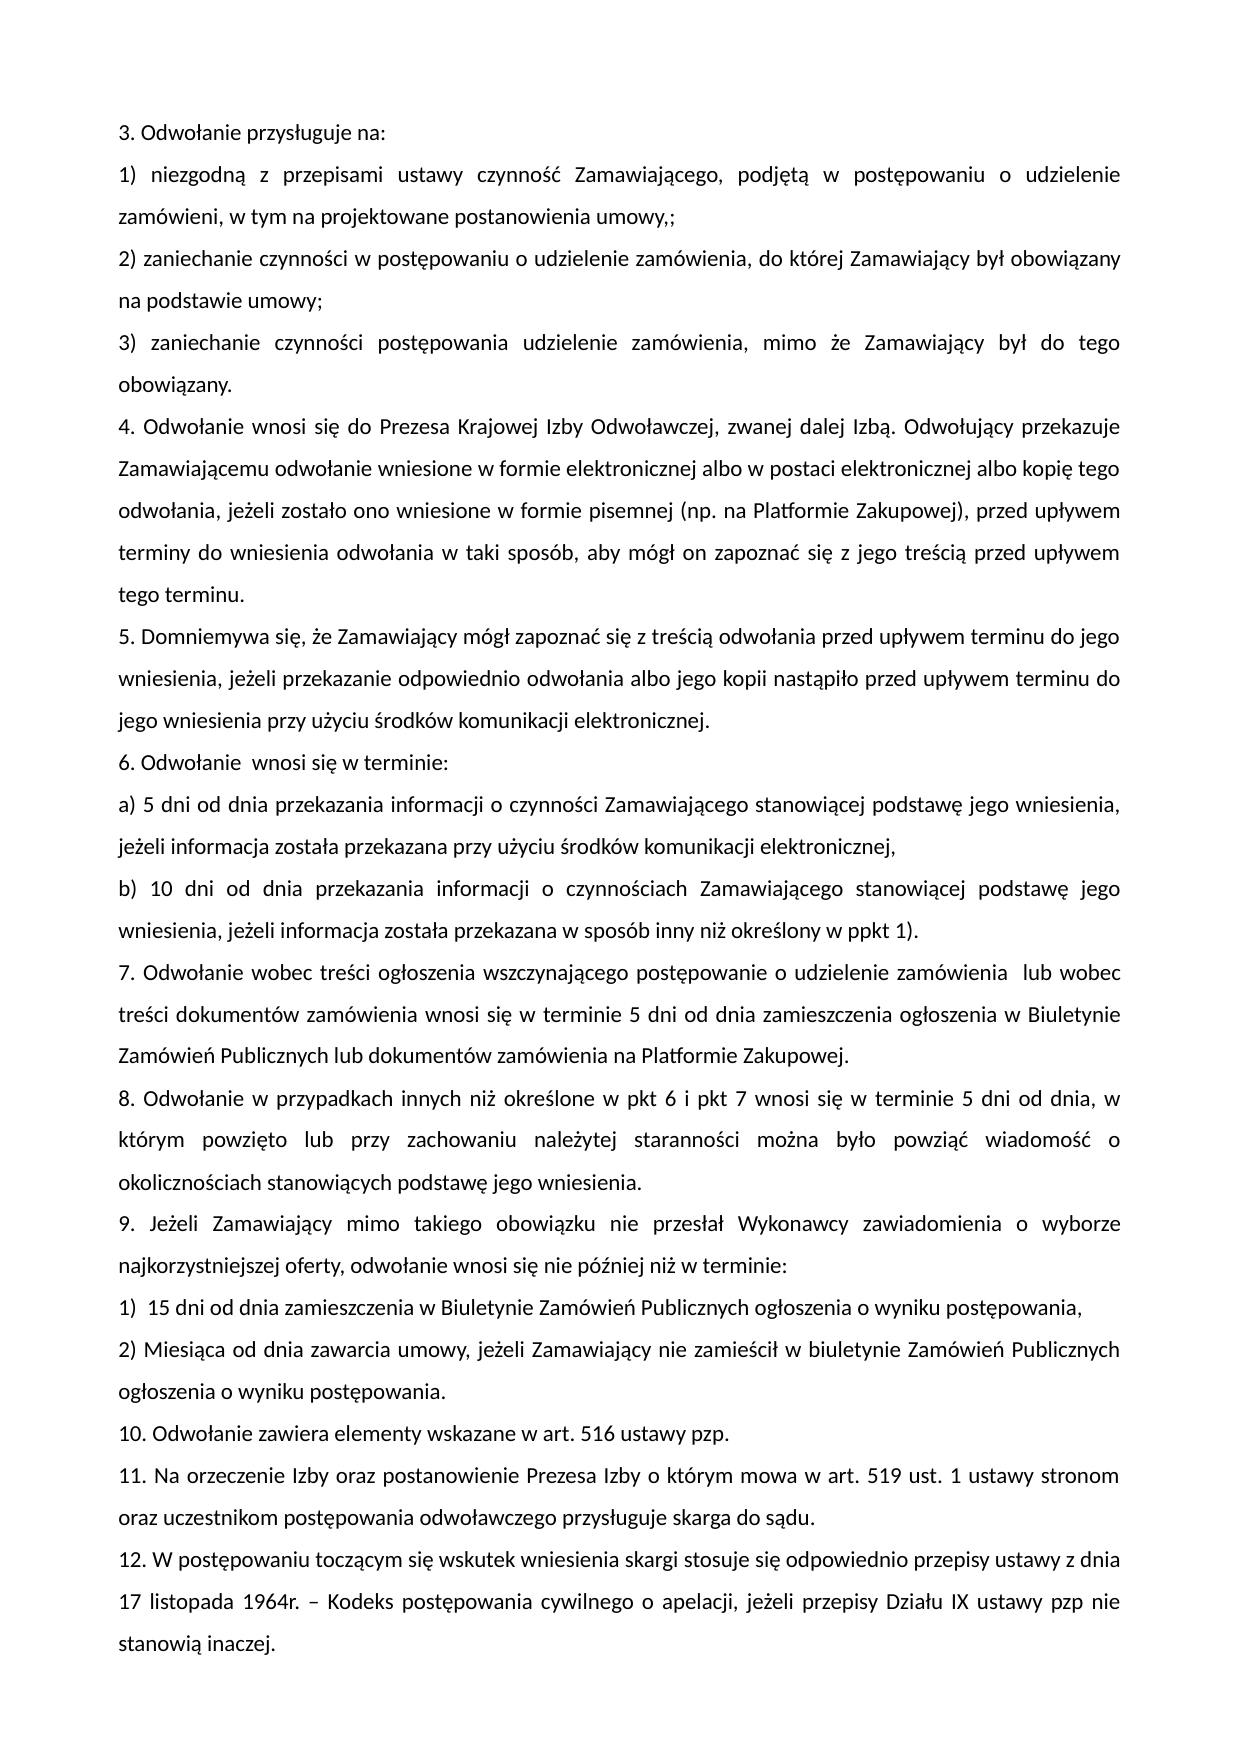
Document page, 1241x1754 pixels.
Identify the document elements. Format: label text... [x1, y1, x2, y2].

text 2) zaniechanie czynności w postępowaniu o udzielenie zamówienia, do której Zamawiający był obowiązany na podstawie umowy; [118, 244, 1122, 314]
text 10. Odwołanie zawiera elementy wskazane w art. 516 ustawy pzp. [118, 1419, 1122, 1447]
text 7. Odwołanie wobec treści ogłoszenia wszczynającego postępowanie o udzielenie zamówienia lub wobec treści dokumentów zamówienia wnosi się w terminie 5 dni od dnia zamieszczenia ogłoszenia w Biuletynie Zamówień Publicznych lub dokumentów zamówienia na Platformie Zakupowej. [118, 958, 1122, 1070]
text 2) Miesiąca od dnia zawarcia umowy, jeżeli Zamawiający nie zamieścił w biuletynie Zamówień Publicznych ogłoszenia o wyniku postępowania. [118, 1336, 1122, 1406]
text 1) 15 dni od dnia zamieszczenia w Biuletynie Zamówień Publicznych ogłoszenia o wyniku postępowania, [118, 1293, 1122, 1322]
text 9. Jeżeli Zamawiający mimo takiego obowiązku nie przesłał Wykonawcy zawiadomienia o wyborze najkorzystniejszej oferty, odwołanie wnosi się nie później niż w terminie: [118, 1209, 1122, 1279]
text 4. Odwołanie wnosi się do Prezesa Krajowej Izby Odwoławczej, zwanej dalej Izbą. Odwołujący przekazuje Zamawiającemu odwołanie wniesione w formie elektronicznej albo w postaci elektronicznej albo kopię tego odwołania, jeżeli zostało ono wniesione w formie pisemnej (np. na Platformie Zakupowej), przed upływem terminy do wniesienia odwołania w taki sposób, aby mógł on zapoznać się z jego treścią przed upływem tego terminu. [118, 412, 1122, 608]
text b) 10 dni od dnia przekazania informacji o czynnościach Zamawiającego stanowiącej podstawę jego wniesienia, jeżeli informacja została przekazana w sposób inny niż określony w ppkt 1). [118, 874, 1122, 944]
text 3. Odwołanie przysługuje na: [118, 118, 1122, 146]
text 12. W postępowaniu toczącym się wskutek wniesienia skargi stosuje się odpowiednio przepisy ustawy z dnia 17 listopada 1964r. – Kodeks postępowania cywilnego o apelacji, jeżeli przepisy Działu IX ustawy pzp nie stanowią inaczej. [118, 1545, 1122, 1657]
text 8. Odwołanie w przypadkach innych niż określone w pkt 6 i pkt 7 wnosi się w terminie 5 dni od dnia, w którym powzięto lub przy zachowaniu należytej staranności można było powziąć wiadomość o okolicznościach stanowiących podstawę jego wniesienia. [118, 1084, 1122, 1196]
text 11. Na orzeczenie Izby oraz postanowienie Prezesa Izby o którym mowa w art. 519 ust. 1 ustawy stronom oraz uczestnikom postępowania odwoławczego przysługuje skarga do sądu. [118, 1461, 1122, 1531]
text 6. Odwołanie wnosi się w terminie: [118, 748, 1122, 776]
text 3) zaniechanie czynności postępowania udzielenie zamówienia, mimo że Zamawiający był do tego obowiązany. [118, 328, 1122, 398]
text a) 5 dni od dnia przekazania informacji o czynności Zamawiającego stanowiącej podstawę jego wniesienia, jeżeli informacja została przekazana przy użyciu środków komunikacji elektronicznej, [118, 790, 1122, 860]
text 1) niezgodną z przepisami ustawy czynność Zamawiającego, podjętą w postępowaniu o udzielenie zamówieni, w tym na projektowane postanowienia umowy,; [118, 160, 1122, 230]
text 5. Domniemywa się, że Zamawiający mógł zapoznać się z treścią odwołania przed upływem terminu do jego wniesienia, jeżeli przekazanie odpowiednio odwołania albo jego kopii nastąpiło przed upływem terminu do jego wniesienia przy użyciu środków komunikacji elektronicznej. [118, 622, 1122, 734]
